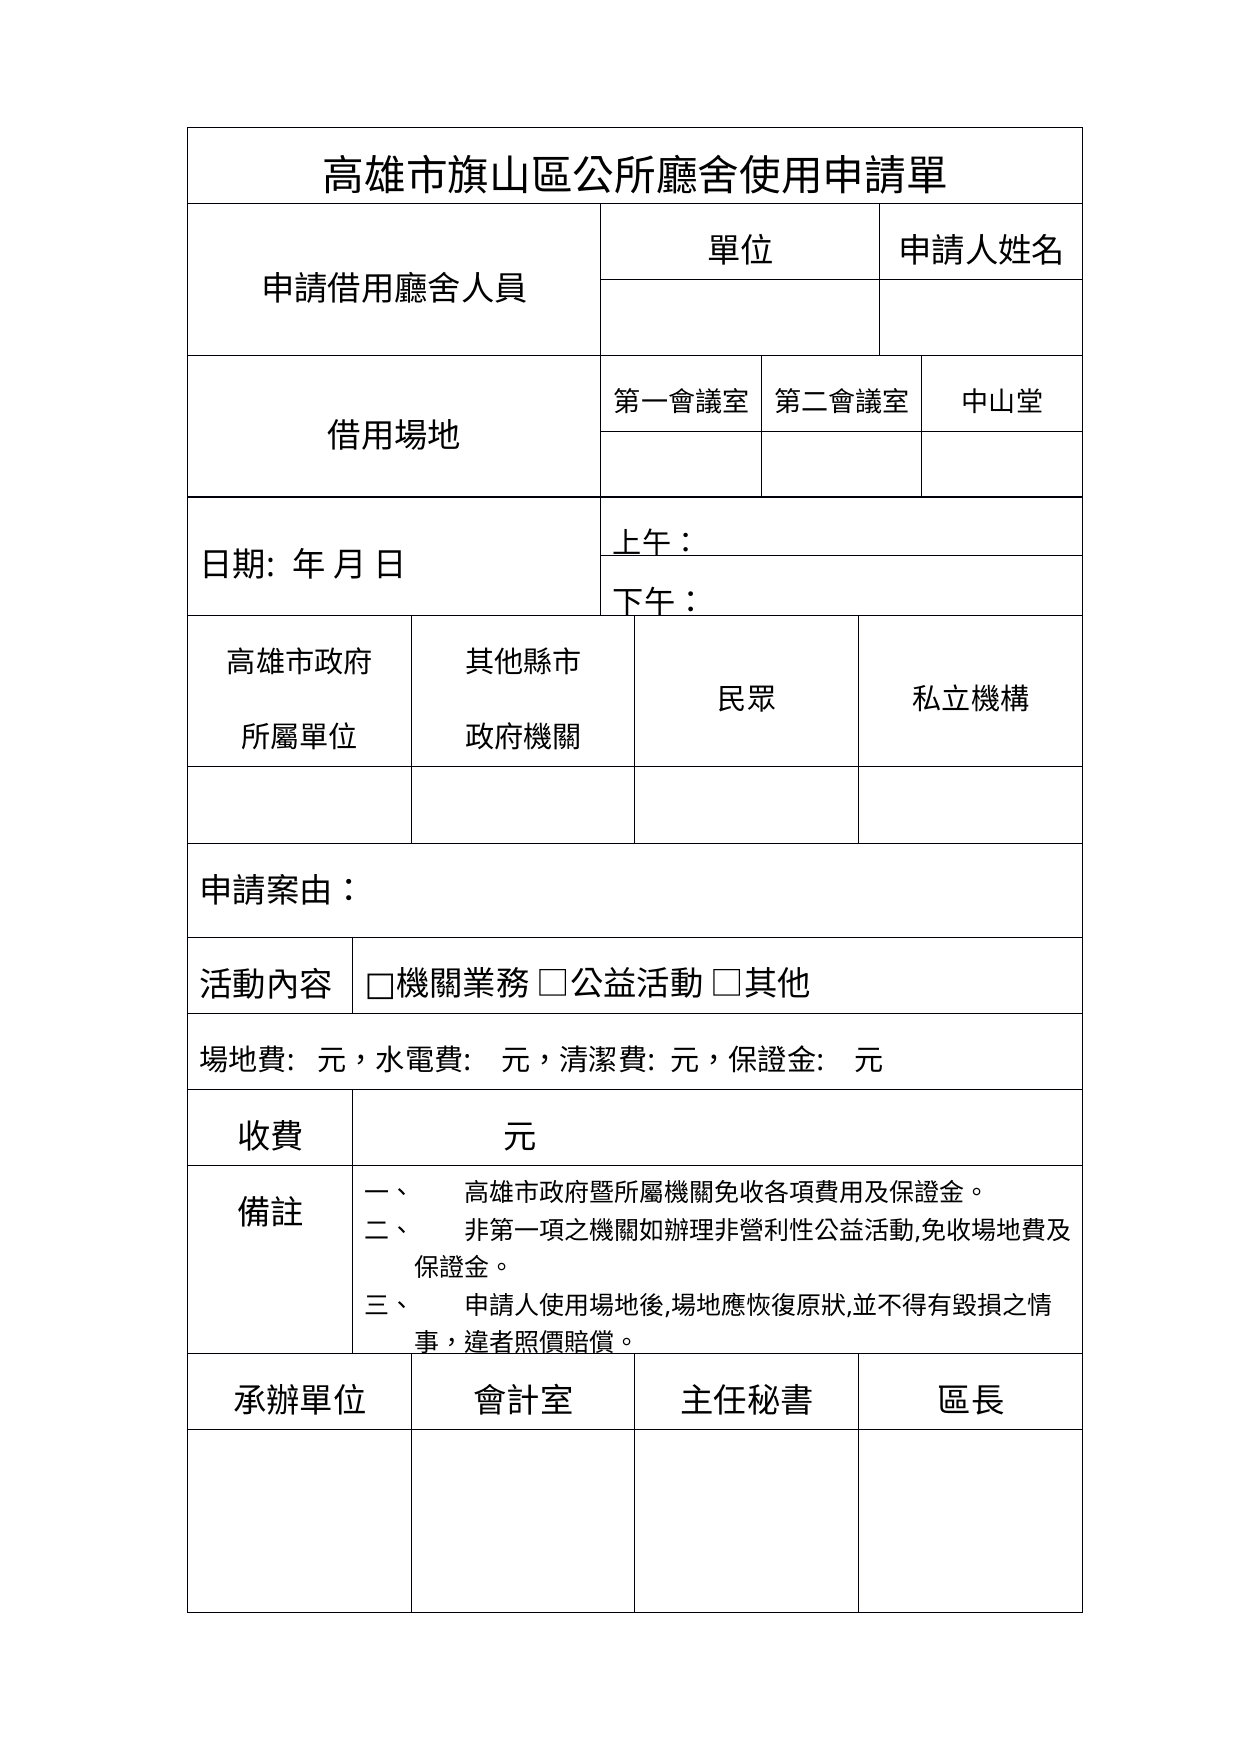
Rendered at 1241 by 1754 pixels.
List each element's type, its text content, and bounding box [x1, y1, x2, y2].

table_cell 申請人姓名 [880, 204, 1082, 279]
table_cell 中山堂 [922, 356, 1082, 431]
table_cell [188, 767, 411, 843]
table_cell [635, 767, 858, 843]
table_cell 借用場地 [188, 356, 600, 496]
table_cell [601, 280, 879, 355]
table_cell [188, 1430, 411, 1612]
table_cell 上午： [601, 498, 1082, 555]
table_cell 區長 [859, 1354, 1082, 1429]
table_cell 收費 [188, 1090, 352, 1165]
table_cell [880, 280, 1082, 355]
table_cell 下午： [601, 556, 1082, 614]
table_cell □機關業務 □公益活動 □其他 [353, 938, 1082, 1013]
table_cell [635, 1430, 858, 1612]
table_cell [859, 1430, 1082, 1612]
table_cell 民眾 [635, 616, 858, 766]
table_cell 第一會議室 [601, 356, 761, 431]
table_cell 會計室 [412, 1354, 634, 1429]
table_cell 高雄市政府 所屬單位 [188, 616, 411, 766]
table_cell 場地費: 元，水電費: 元，清潔費: 元，保證金: 元 [188, 1014, 1082, 1089]
table_cell 其他縣市 政府機關 [412, 616, 634, 766]
table_header 高雄市旗山區公所廳舍使用申請單 [188, 128, 1082, 203]
table_cell 主任秘書 [635, 1354, 858, 1429]
table_cell 元 [353, 1090, 1082, 1165]
table_cell 第二會議室 [762, 356, 921, 431]
table_cell 活動內容 [188, 938, 352, 1013]
table_cell [601, 432, 761, 496]
table_cell 申請案由： [188, 844, 1082, 937]
table_cell 承辦單位 [188, 1354, 411, 1429]
table_cell [762, 432, 921, 496]
table_cell [412, 767, 634, 843]
table_cell 備註 [188, 1166, 352, 1353]
table_cell [922, 432, 1082, 496]
table_cell 單位 [601, 204, 879, 279]
table_cell [412, 1430, 634, 1612]
table_cell [859, 767, 1082, 843]
table_cell 私立機構 [859, 616, 1082, 766]
table_cell 高雄市政府暨所屬機關免收各項費用及保證金。 非第一項之機關如辦理非營利性公益活動,免收場地費及保證金。 申請人使用場地後,場地應恢復原狀,並不得有毀損之情事，違者照價賠償。 [353, 1166, 1082, 1353]
table_cell 日期: 年 月 日 [188, 498, 600, 614]
table_cell 申請借用廳舍人員 [188, 204, 600, 355]
